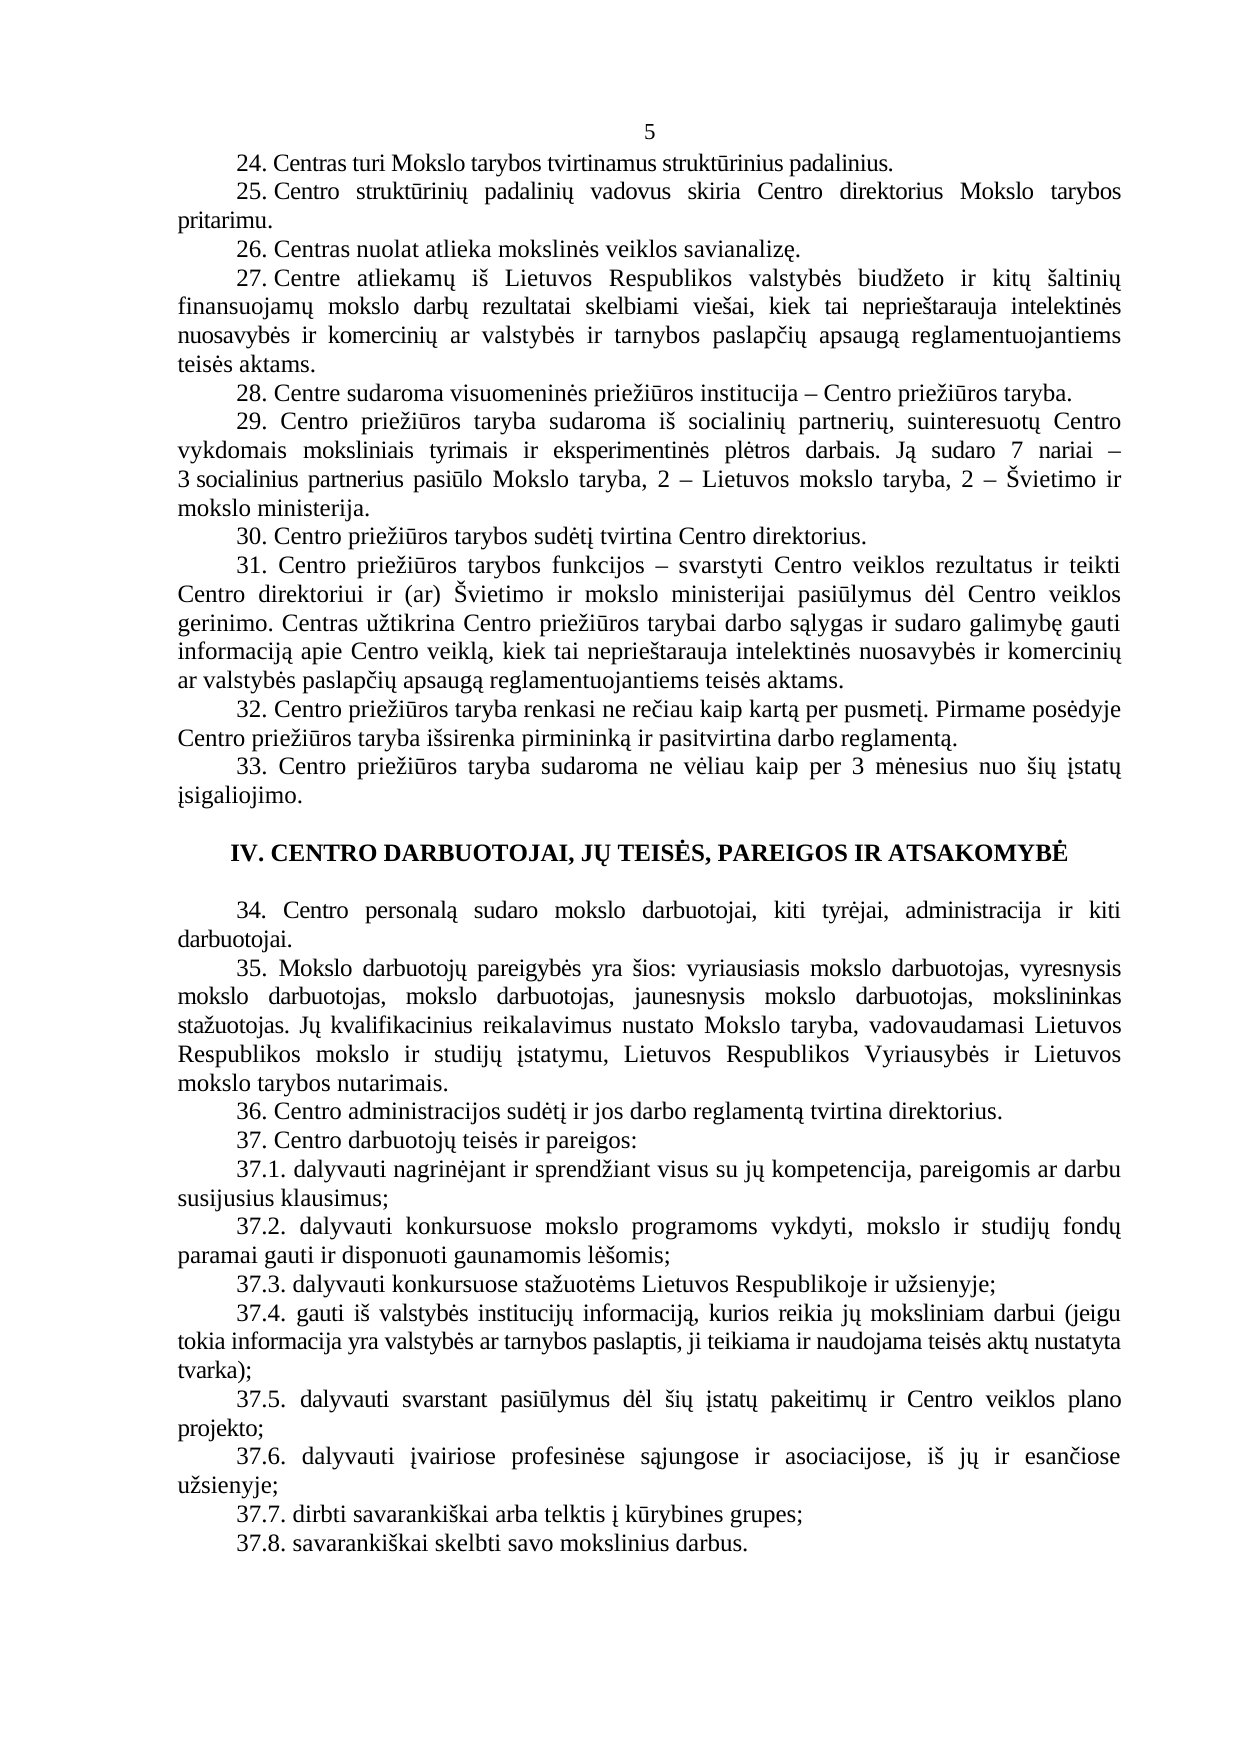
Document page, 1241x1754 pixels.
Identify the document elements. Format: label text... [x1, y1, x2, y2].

text 30. Centro priežiūros tarybos sudėtį tvirtina Centro direktorius. [177, 521, 1122, 550]
text 28. Centre sudaroma visuomeninės priežiūros institucija – Centro priežiūros taryba. [177, 378, 1122, 406]
text 37.2. dalyvauti konkursuose mokslo programoms vykdyti, mokslo ir studijų fondų paramai gauti ir disponuoti gaunamomis lėšomis; [177, 1211, 1122, 1269]
text 37.1. dalyvauti nagrinėjant ir sprendžiant visus su jų kompetencija, pareigomis ar darbu susijusius klausimus; [177, 1154, 1122, 1211]
text 37.6. dalyvauti įvairiose profesinėse sąjungose ir asociacijose, iš jų ir esančiose užsienyje; [177, 1441, 1122, 1499]
text 26. Centras nuolat atlieka mokslinės veiklos savianalizę. [177, 234, 1122, 263]
text 37.8. savarankiškai skelbti savo mokslinius darbus. [177, 1528, 1122, 1556]
text 37.7. dirbti savarankiškai arba telktis į kūrybines grupes; [177, 1499, 1122, 1528]
text 36. Centro administracijos sudėtį ir jos darbo reglamentą tvirtina direktorius. [177, 1096, 1122, 1125]
text 31. Centro priežiūros tarybos funkcijos – svarstyti Centro veiklos rezultatus ir teikti Centro direktoriui ir (ar) Švietimo ir mokslo ministerijai pasiūlymus dėl Centro veiklos gerinimo. Centras užtikrina Centro priežiūros tarybai darbo sąlygas ir sudaro galimybę gauti informaciją apie Centro veiklą, kiek tai neprieštarauja intelektinės nuosavybės ir komercinių ar valstybės paslapčių apsaugą reglamentuojantiems teisės aktams. [177, 550, 1122, 694]
text 25. Centro struktūrinių padalinių vadovus skiria Centro direktorius Mokslo tarybos pritarimu. [177, 176, 1122, 234]
text 32. Centro priežiūros taryba renkasi ne rečiau kaip kartą per pusmetį. Pirmame posėdyje Centro priežiūros taryba išsirenka pirmininką ir pasitvirtina darbo reglamentą. [177, 694, 1122, 751]
text 24. Centras turi Mokslo tarybos tvirtinamus struktūrinius padalinius. [177, 148, 1122, 176]
text 29. Centro priežiūros taryba sudaroma iš socialinių partnerių, suinteresuotų Centro vykdomais moksliniais tyrimais ir eksperimentinės plėtros darbais. Ją sudaro 7 nariai – 3 socialinius partnerius pasiūlo Mokslo taryba, 2 – Lietuvos mokslo taryba, 2 – Švietimo ir mokslo ministerija. [177, 406, 1122, 521]
text 37.4. gauti iš valstybės institucijų informaciją, kurios reikia jų moksliniam darbui (jeigu tokia informacija yra valstybės ar tarnybos paslaptis, ji teikiama ir naudojama teisės aktų nustatyta tvarka); [177, 1298, 1122, 1384]
text 27. Centre atliekamų iš Lietuvos Respublikos valstybės biudžeto ir kitų šaltinių finansuojamų mokslo darbų rezultatai skelbiami viešai, kiek tai neprieštarauja intelektinės nuosavybės ir komercinių ar valstybės ir tarnybos paslapčių apsaugą reglamentuojantiems teisės aktams. [177, 263, 1122, 378]
text 33. Centro priežiūros taryba sudaroma ne vėliau kaip per 3 mėnesius nuo šių įstatų įsigaliojimo. [177, 751, 1122, 809]
text IV. CENTRO DARBUOTOJAI, JŲ TEISĖS, PAREIGOS IR ATSAKOMYBĖ [177, 838, 1122, 866]
text 37. Centro darbuotojų teisės ir pareigos: [177, 1125, 1122, 1154]
text 34. Centro personalą sudaro mokslo darbuotojai, kiti tyrėjai, administracija ir kiti darbuotojai. [177, 895, 1122, 953]
text 35. Mokslo darbuotojų pareigybės yra šios: vyriausiasis mokslo darbuotojas, vyresnysis mokslo darbuotojas, mokslo darbuotojas, jaunesnysis mokslo darbuotojas, mokslininkas stažuotojas. Jų kvalifikacinius reikalavimus nustato Mokslo taryba, vadovaudamasi Lietuvos Respublikos mokslo ir studijų įstatymu, Lietuvos Respublikos Vyriausybės ir Lietuvos mokslo tarybos nutarimais. [177, 953, 1122, 1096]
text 37.3. dalyvauti konkursuose stažuotėms Lietuvos Respublikoje ir užsienyje; [177, 1269, 1122, 1298]
text 37.5. dalyvauti svarstant pasiūlymus dėl šių įstatų pakeitimų ir Centro veiklos plano projekto; [177, 1384, 1122, 1441]
